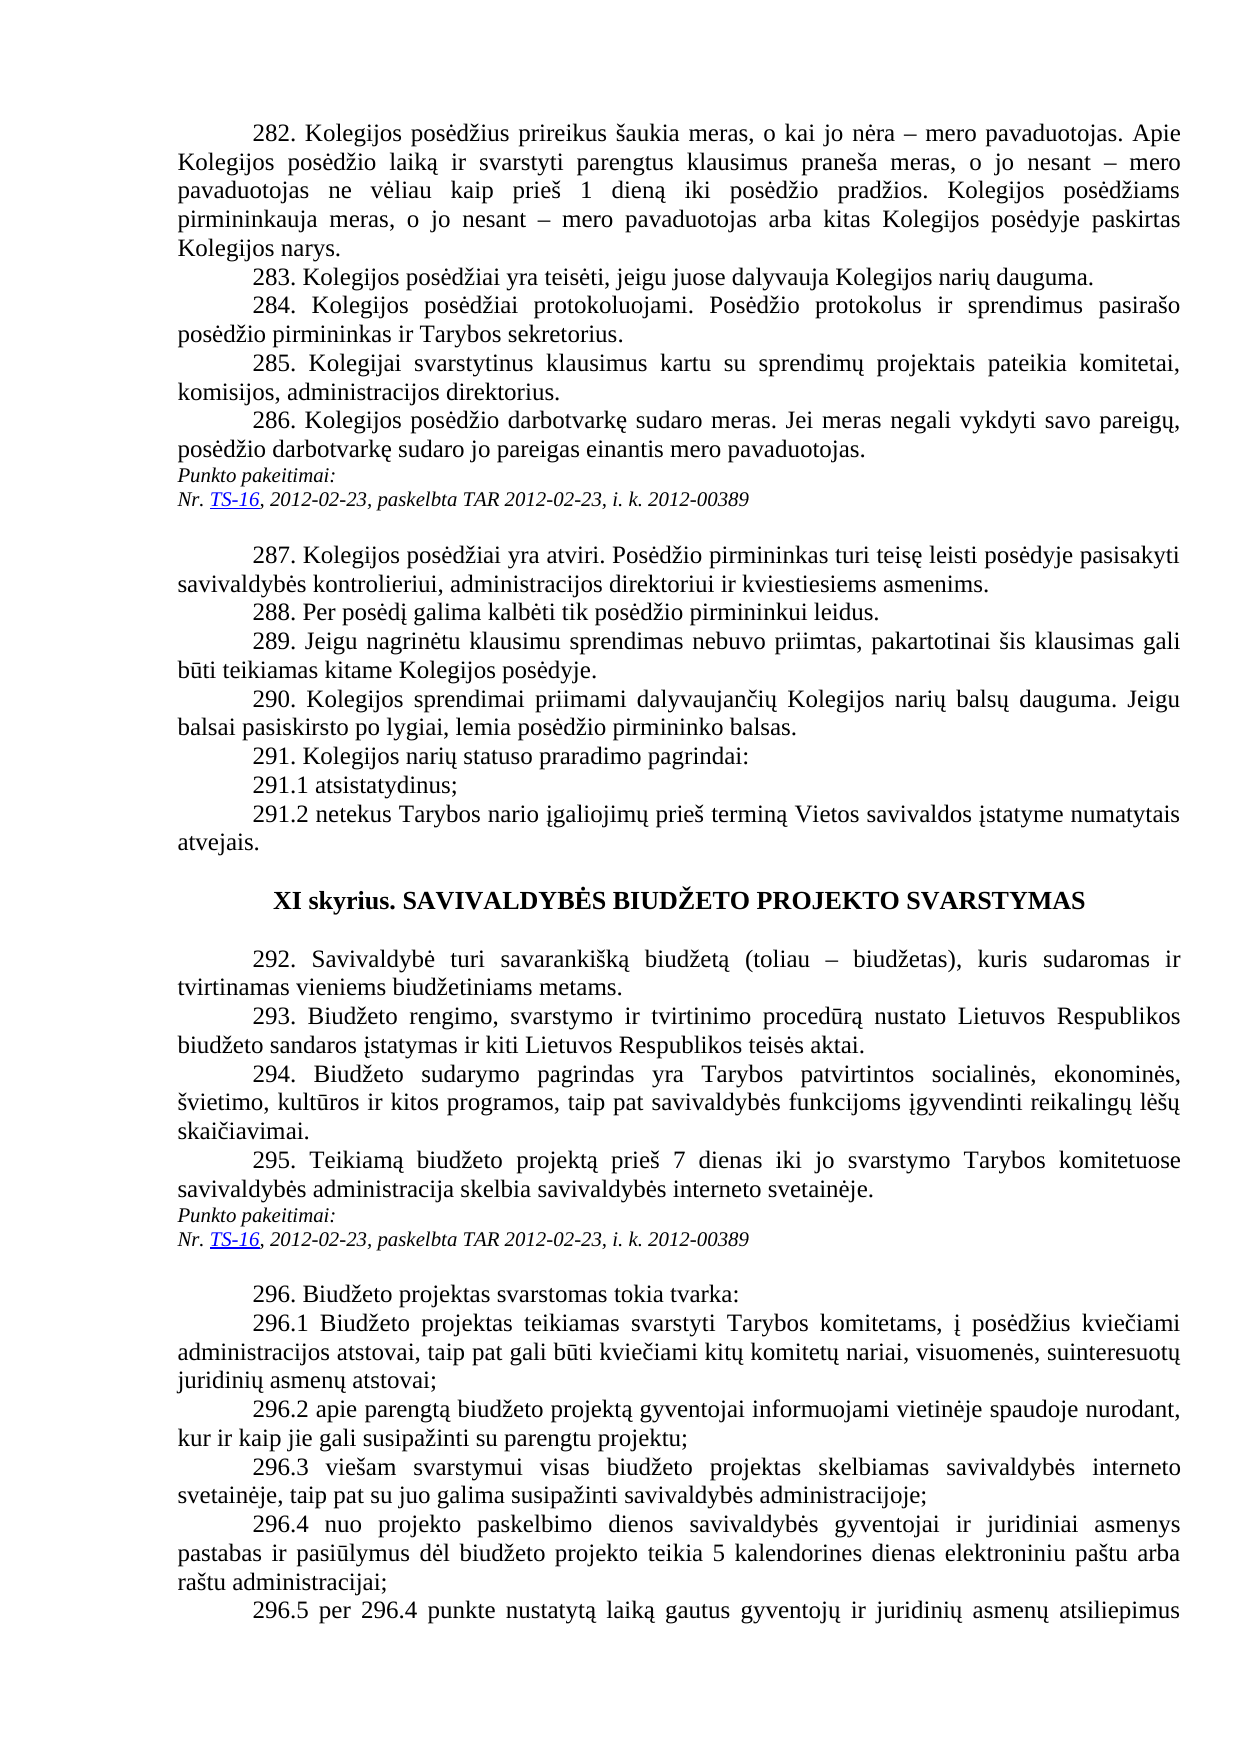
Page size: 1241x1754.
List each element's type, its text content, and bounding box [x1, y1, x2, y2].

text 291.2 netekus Tarybos nario įgaliojimų prieš terminą Vietos savivaldos įstatyme numatytais atvejais. [177, 799, 1181, 856]
text Punkto pakeitimai: [177, 463, 1181, 487]
text 291. Kolegijos narių statuso praradimo pagrindai: [177, 741, 1181, 770]
text 284. Kolegijos posėdžiai protokoluojami. Posėdžio protokolus ir sprendimus pasirašo posėdžio pirmininkas ir Tarybos sekretorius. [177, 291, 1181, 348]
text 296.4 nuo projekto paskelbimo dienos savivaldybės gyventojai ir juridiniai asmenys pastabas ir pasiūlymus dėl biudžeto projekto teikia 5 kalendorines dienas elektroniniu paštu arba raštu administracijai; [177, 1509, 1181, 1596]
text 296. Biudžeto projektas svarstomas tokia tvarka: [177, 1279, 1181, 1308]
text 282. Kolegijos posėdžius prireikus šaukia meras, o kai jo nėra – mero pavaduotojas. Apie Kolegijos posėdžio laiką ir svarstyti parengtus klausimus praneša meras, o jo nesant – mero pavaduotojas ne vėliau kaip prieš 1 dieną iki posėdžio pradžios. Kolegijos posėdžiams pirmininkauja meras, o jo nesant – mero pavaduotojas arba kitas Kolegijos posėdyje paskirtas Kolegijos narys. [177, 118, 1181, 262]
text 288. Per posėdį galima kalbėti tik posėdžio pirmininkui leidus. [177, 597, 1181, 626]
text 291.1 atsistatydinus; [177, 770, 1181, 799]
text 287. Kolegijos posėdžiai yra atviri. Posėdžio pirmininkas turi teisę leisti posėdyje pasisakyti savivaldybės kontrolieriui, administracijos direktoriui ir kviestiesiems asmenims. [177, 540, 1181, 597]
text 296.1 Biudžeto projektas teikiamas svarstyti Tarybos komitetams, į posėdžius kviečiami administracijos atstovai, taip pat gali būti kviečiami kitų komitetų nariai, visuomenės, suinteresuotų juridinių asmenų atstovai; [177, 1308, 1181, 1394]
text 285. Kolegijai svarstytinus klausimus kartu su sprendimų projektais pateikia komitetai, komisijos, administracijos direktorius. [177, 348, 1181, 406]
text 296.5 per 296.4 punkte nustatytą laiką gautus gyventojų ir juridinių asmenų atsiliepimus [177, 1596, 1181, 1624]
text 295. Teikiamą biudžeto projektą prieš 7 dienas iki jo svarstymo Tarybos komitetuose savivaldybės administracija skelbia savivaldybės interneto svetainėje. [177, 1145, 1181, 1202]
text 289. Jeigu nagrinėtu klausimu sprendimas nebuvo priimtas, pakartotinai šis klausimas gali būti teikiamas kitame Kolegijos posėdyje. [177, 626, 1181, 684]
text 283. Kolegijos posėdžiai yra teisėti, jeigu juose dalyvauja Kolegijos narių dauguma. [177, 262, 1181, 291]
text 296.3 viešam svarstymui visas biudžeto projektas skelbiamas savivaldybės interneto svetainėje, taip pat su juo galima susipažinti savivaldybės administracijoje; [177, 1452, 1181, 1509]
text Nr. TS-16, 2012-02-23, paskelbta TAR 2012-02-23, i. k. 2012-00389 [177, 1227, 1181, 1251]
text 293. Biudžeto rengimo, svarstymo ir tvirtinimo procedūrą nustato Lietuvos Respublikos biudžeto sandaros įstatymas ir kiti Lietuvos Respublikos teisės aktai. [177, 1001, 1181, 1059]
text 294. Biudžeto sudarymo pagrindas yra Tarybos patvirtintos socialinės, ekonominės, švietimo, kultūros ir kitos programos, taip pat savivaldybės funkcijoms įgyvendinti reikalingų lėšų skaičiavimai. [177, 1059, 1181, 1145]
text 292. Savivaldybė turi savarankišką biudžetą (toliau – biudžetas), kuris sudaromas ir tvirtinamas vieniems biudžetiniams metams. [177, 944, 1181, 1001]
text 286. Kolegijos posėdžio darbotvarkę sudaro meras. Jei meras negali vykdyti savo pareigų, posėdžio darbotvarkę sudaro jo pareigas einantis mero pavaduotojas. [177, 406, 1181, 463]
text 290. Kolegijos sprendimai priimami dalyvaujančių Kolegijos narių balsų dauguma. Jeigu balsai pasiskirsto po lygiai, lemia posėdžio pirmininko balsas. [177, 684, 1181, 741]
text 296.2 apie parengtą biudžeto projektą gyventojai informuojami vietinėje spaudoje nurodant, kur ir kaip jie gali susipažinti su parengtu projektu; [177, 1394, 1181, 1452]
text Nr. TS-16, 2012-02-23, paskelbta TAR 2012-02-23, i. k. 2012-00389 [177, 487, 1181, 511]
text XI skyrius. SAVIVALDYBĖS BIUDŽETO PROJEKTO SVARSTYMAS [177, 885, 1181, 915]
text Punkto pakeitimai: [177, 1202, 1181, 1227]
